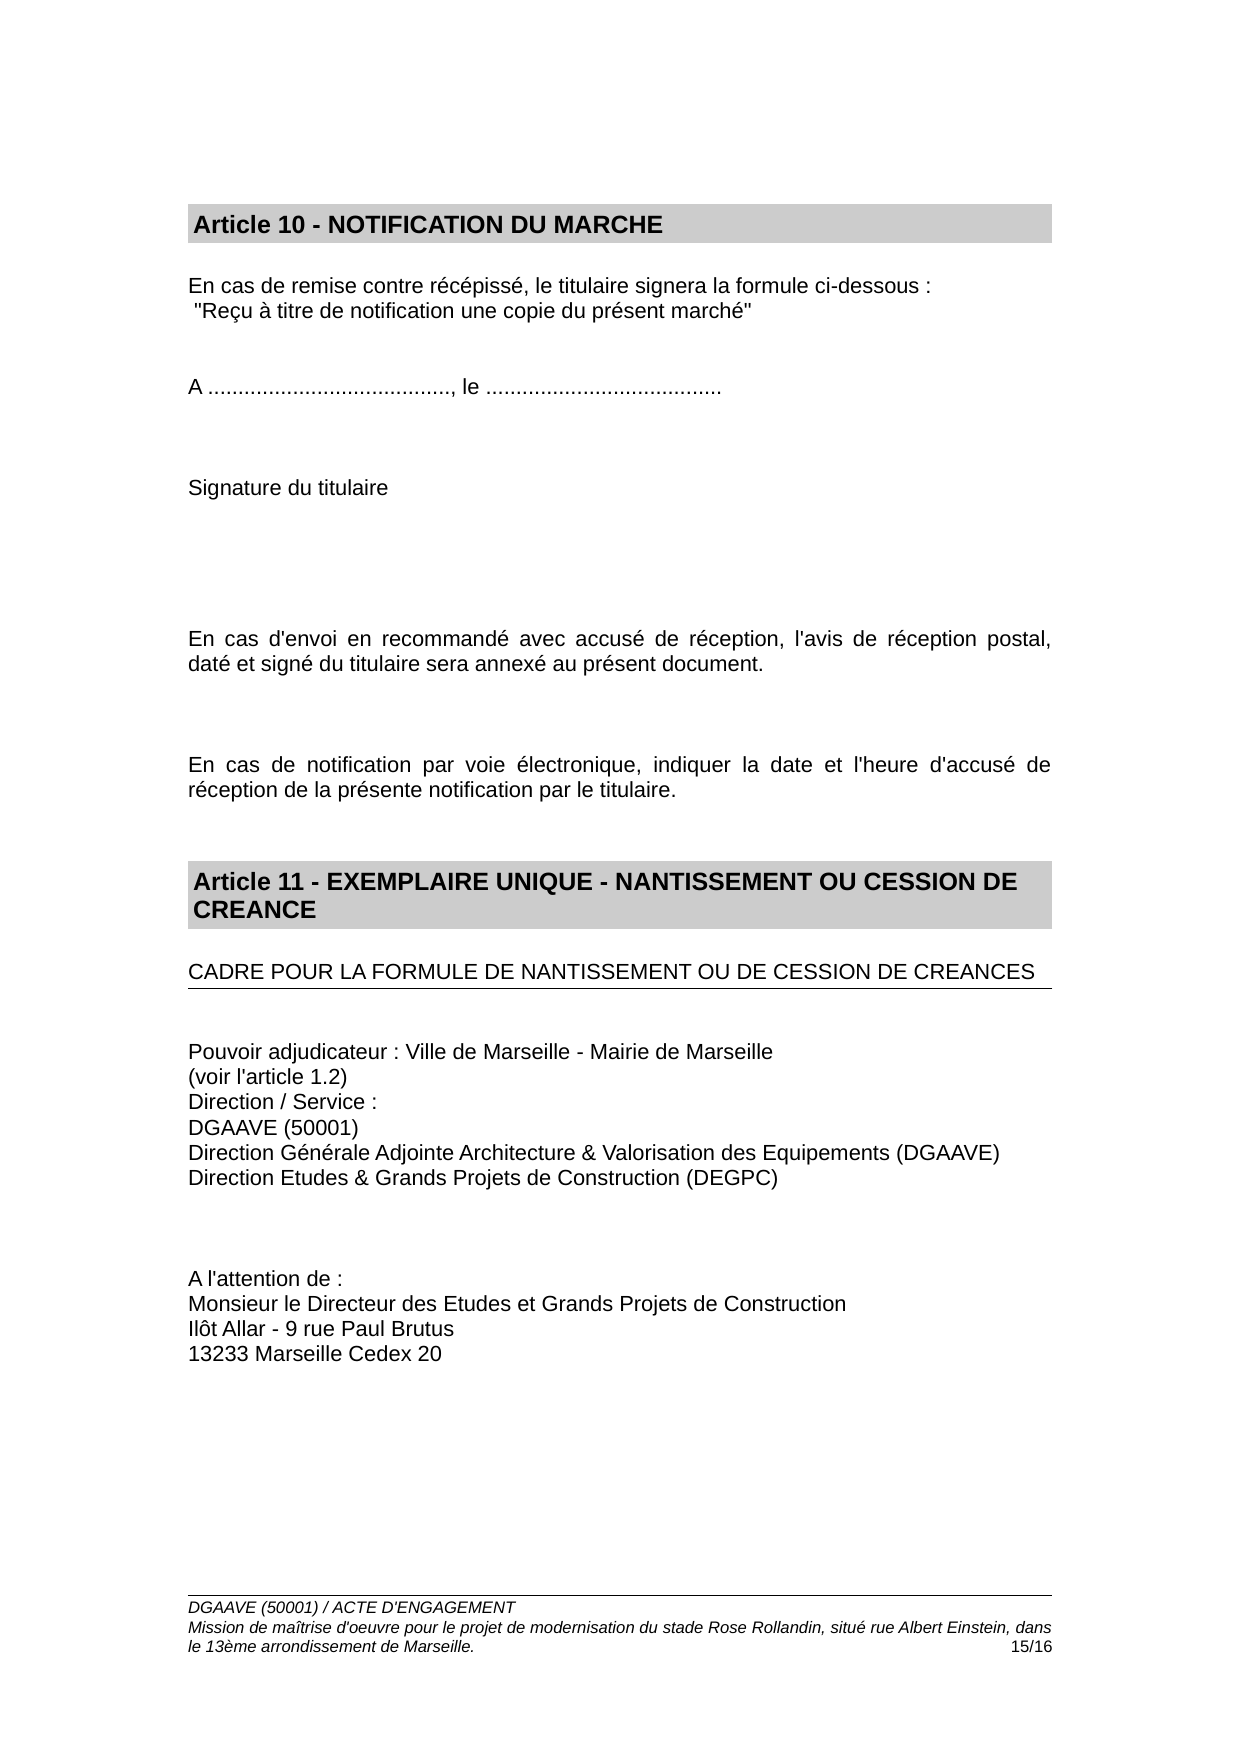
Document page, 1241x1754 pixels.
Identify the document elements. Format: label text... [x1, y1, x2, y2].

subtitle EXEMPLAIRE UNIQUE - NANTISSEMENT OU CESSION DE CREANCE [190, 864, 1050, 927]
text CADRE POUR LA FORMULE DE NANTISSEMENT OU DE CESSION DE CREANCES [188, 959, 1052, 988]
text Direction Etudes & Grands Projets de Construction (DEGPC) [188, 1165, 1052, 1190]
text 13233 Marseille Cedex 20 [188, 1341, 1052, 1366]
text En cas de notification par voie électronique, indiquer la date et l'heure d'accusé de réception de la présente notification par le titulaire. [188, 752, 1052, 802]
text Signature du titulaire [188, 475, 1052, 500]
text A l'attention de : [188, 1266, 1052, 1291]
text (voir l'article 1.2) [188, 1064, 1052, 1089]
text "Reçu à titre de notification une copie du présent marché" [188, 298, 1052, 323]
text DGAAVE (50001) [188, 1114, 1052, 1139]
text Ilôt Allar - 9 rue Paul Brutus [188, 1316, 1052, 1341]
text Monsieur le Directeur des Etudes et Grands Projets de Construction [188, 1291, 1052, 1316]
text Pouvoir adjudicateur : Ville de Marseille - Mairie de Marseille [188, 1039, 1052, 1064]
text Direction Générale Adjointe Architecture & Valorisation des Equipements (DGAAVE) [188, 1139, 1052, 1165]
text En cas d'envoi en recommandé avec accusé de réception, l'avis de réception postal, daté et signé du titulaire sera annexé au présent document. [188, 626, 1052, 676]
text Direction / Service : [188, 1089, 1052, 1114]
text En cas de remise contre récépissé, le titulaire signera la formule ci-dessous : [188, 273, 1052, 298]
subtitle NOTIFICATION DU MARCHE [190, 207, 1050, 241]
text A ........................................, le ....................................... [188, 374, 1052, 399]
